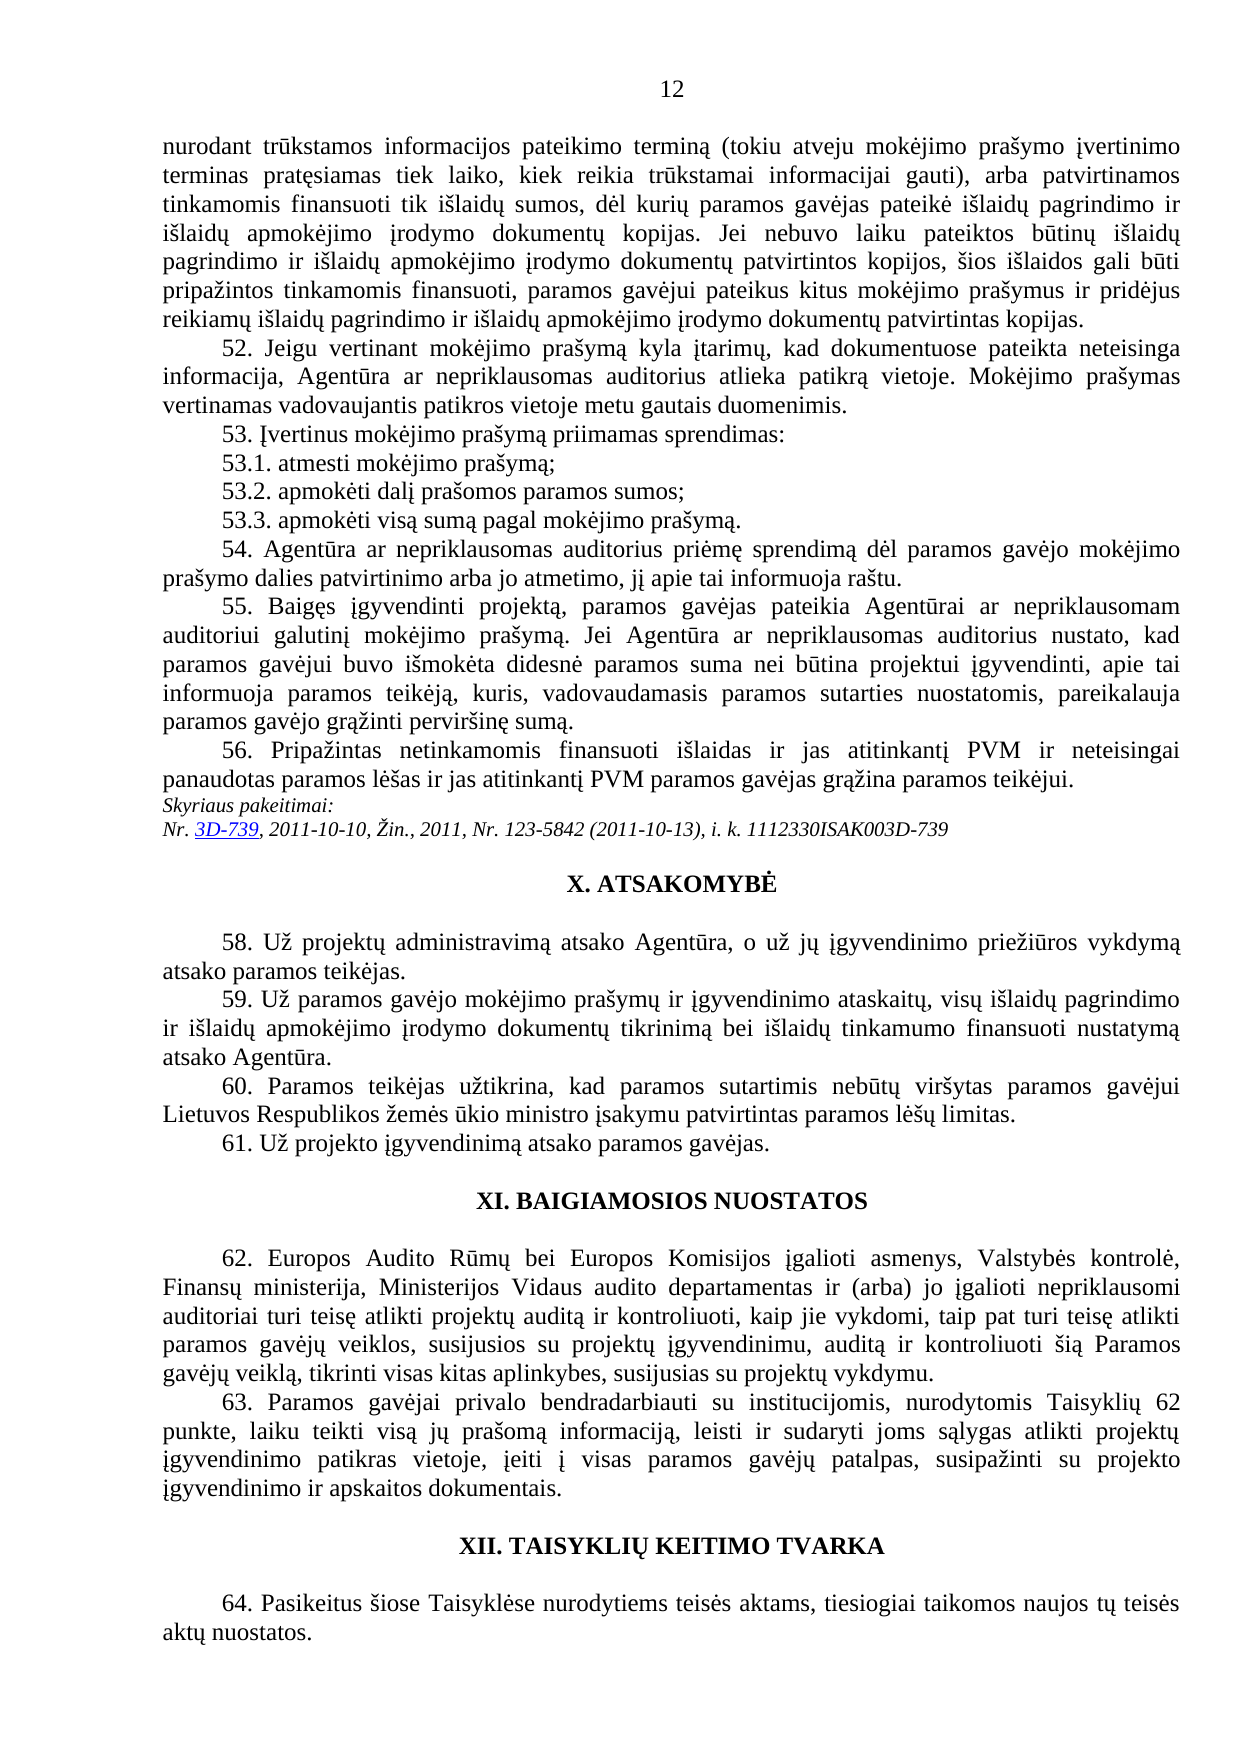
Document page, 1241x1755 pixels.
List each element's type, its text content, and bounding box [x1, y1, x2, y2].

text 58. Už projektų administravimą atsako Agentūra, o už jų įgyvendinimo priežiūros vykdymą atsako paramos teikėjas. [162, 927, 1181, 984]
text Skyriaus pakeitimai: [162, 793, 1181, 817]
text nurodant trūkstamos informacijos pateikimo terminą (tokiu atveju mokėjimo prašymo įvertinimo terminas pratęsiamas tiek laiko, kiek reikia trūkstamai informacijai gauti), arba patvirtinamos tinkamomis finansuoti tik išlaidų sumos, dėl kurių paramos gavėjas pateikė išlaidų pagrindimo ir išlaidų apmokėjimo įrodymo dokumentų kopijas. Jei nebuvo laiku pateiktos būtinų išlaidų pagrindimo ir išlaidų apmokėjimo įrodymo dokumentų patvirtintos kopijos, šios išlaidos gali būti pripažintos tinkamomis finansuoti, paramos gavėjui pateikus kitus mokėjimo prašymus ir pridėjus reikiamų išlaidų pagrindimo ir išlaidų apmokėjimo įrodymo dokumentų patvirtintas kopijas. [162, 131, 1181, 333]
text 53.3. apmokėti visą sumą pagal mokėjimo prašymą. [162, 505, 1181, 534]
text XII. TAISYKLIŲ KEITIMO TVARKA [162, 1531, 1181, 1559]
text Nr. 3D-739, 2011-10-10, Žin., 2011, Nr. 123-5842 (2011-10-13), i. k. 1112330ISAK003D-739 [162, 817, 1181, 841]
text 56. Pripažintas netinkamomis finansuoti išlaidas ir jas atitinkantį PVM ir neteisingai panaudotas paramos lėšas ir jas atitinkantį PVM paramos gavėjas grąžina paramos teikėjui. [162, 735, 1181, 793]
text 60. Paramos teikėjas užtikrina, kad paramos sutartimis nebūtų viršytas paramos gavėjui Lietuvos Respublikos žemės ūkio ministro įsakymu patvirtintas paramos lėšų limitas. [162, 1071, 1181, 1128]
text 64. Pasikeitus šiose Taisyklėse nurodytiems teisės aktams, tiesiogiai taikomos naujos tų teisės aktų nuostatos. [162, 1588, 1181, 1646]
text 63. Paramos gavėjai privalo bendradarbiauti su institucijomis, nurodytomis Taisyklių 62 punkte, laiku teikti visą jų prašomą informaciją, leisti ir sudaryti joms sąlygas atlikti projektų įgyvendinimo patikras vietoje, įeiti į visas paramos gavėjų patalpas, susipažinti su projekto įgyvendinimo ir apskaitos dokumentais. [162, 1387, 1181, 1502]
text 53.1. atmesti mokėjimo prašymą; [162, 448, 1181, 476]
text 55. Baigęs įgyvendinti projektą, paramos gavėjas pateikia Agentūrai ar nepriklausomam auditoriui galutinį mokėjimo prašymą. Jei Agentūra ar nepriklausomas auditorius nustato, kad paramos gavėjui buvo išmokėta didesnė paramos suma nei būtina projektui įgyvendinti, apie tai informuoja paramos teikėją, kuris, vadovaudamasis paramos sutarties nuostatomis, pareikalauja paramos gavėjo grąžinti perviršinę sumą. [162, 591, 1181, 735]
text 52. Jeigu vertinant mokėjimo prašymą kyla įtarimų, kad dokumentuose pateikta neteisinga informacija, Agentūra ar nepriklausomas auditorius atlieka patikrą vietoje. Mokėjimo prašymas vertinamas vadovaujantis patikros vietoje metu gautais duomenimis. [162, 333, 1181, 419]
text X. ATSAKOMYBĖ [162, 869, 1181, 898]
text XI. BAIGIAMOSIOS NUOSTATOS [162, 1186, 1181, 1214]
text 61. Už projekto įgyvendinimą atsako paramos gavėjas. [162, 1128, 1181, 1157]
text 53. Įvertinus mokėjimo prašymą priimamas sprendimas: [162, 419, 1181, 448]
text 54. Agentūra ar nepriklausomas auditorius priėmę sprendimą dėl paramos gavėjo mokėjimo prašymo dalies patvirtinimo arba jo atmetimo, jį apie tai informuoja raštu. [162, 534, 1181, 591]
text 53.2. apmokėti dalį prašomos paramos sumos; [162, 476, 1181, 505]
text 62. Europos Audito Rūmų bei Europos Komisijos įgalioti asmenys, Valstybės kontrolė, Finansų ministerija, Ministerijos Vidaus audito departamentas ir (arba) jo įgalioti nepriklausomi auditoriai turi teisę atlikti projektų auditą ir kontroliuoti, kaip jie vykdomi, taip pat turi teisę atlikti paramos gavėjų veiklos, susijusios su projektų įgyvendinimu, auditą ir kontroliuoti šią Paramos gavėjų veiklą, tikrinti visas kitas aplinkybes, susijusias su projektų vykdymu. [162, 1243, 1181, 1387]
text 59. Už paramos gavėjo mokėjimo prašymų ir įgyvendinimo ataskaitų, visų išlaidų pagrindimo ir išlaidų apmokėjimo įrodymo dokumentų tikrinimą bei išlaidų tinkamumo finansuoti nustatymą atsako Agentūra. [162, 984, 1181, 1071]
